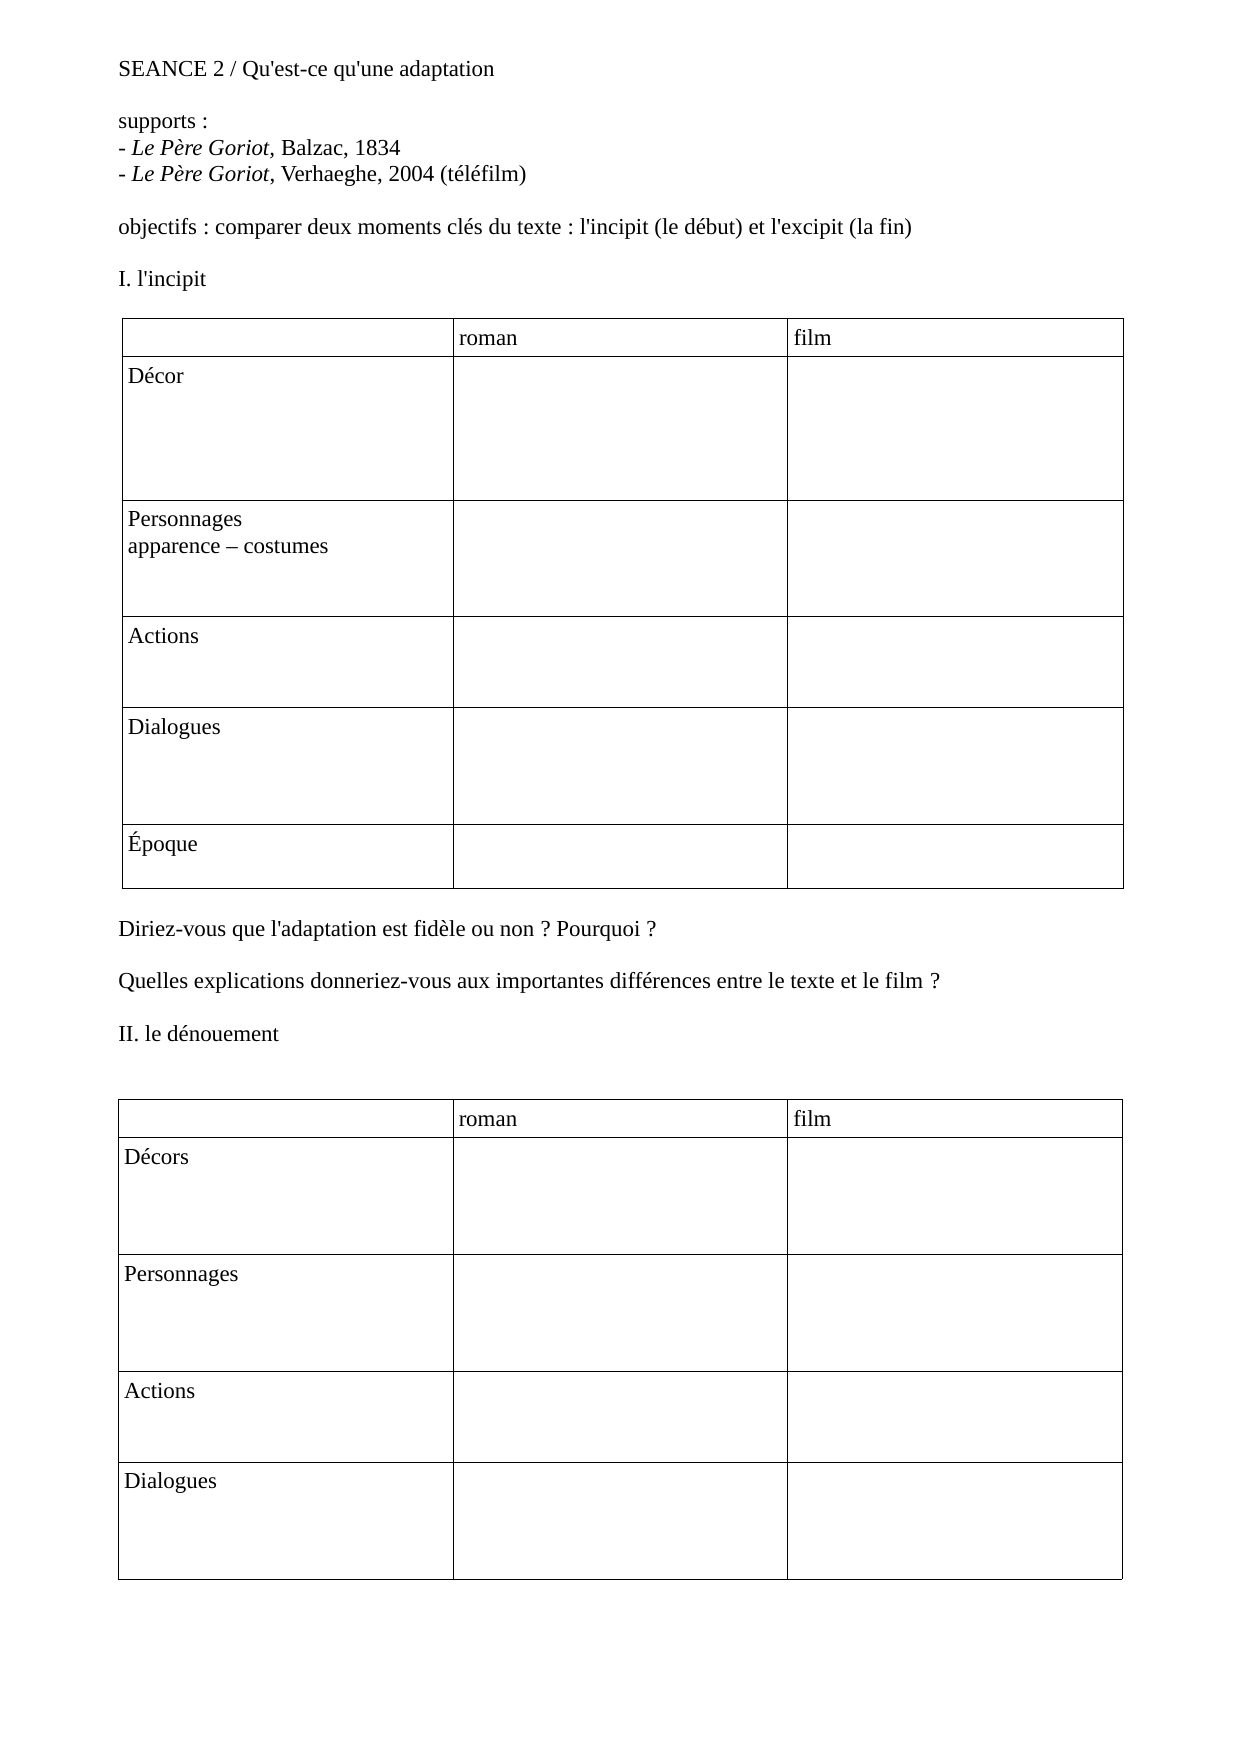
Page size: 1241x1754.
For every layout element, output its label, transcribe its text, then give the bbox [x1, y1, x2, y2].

table_cell Dialogues [119, 1463, 453, 1579]
text Quelles explications donneriez-vous aux importantes différences entre le texte et le film ? [118, 967, 1122, 994]
table_cell [788, 1138, 1122, 1254]
table_cell [454, 1463, 787, 1579]
table_cell [454, 825, 787, 888]
table_header [119, 1100, 453, 1137]
table_cell [454, 617, 787, 707]
table_cell [788, 1372, 1122, 1462]
table_cell [788, 617, 1123, 707]
table_cell Actions [119, 1372, 453, 1462]
table_cell [788, 1255, 1122, 1371]
table_cell [454, 708, 787, 824]
table_header film [788, 1100, 1122, 1137]
text I. l'incipit [118, 266, 1122, 292]
table_cell Décor [123, 357, 453, 499]
text SEANCE 2 / Qu'est-ce qu'une adaptation [118, 55, 1122, 81]
table_cell [454, 1255, 787, 1371]
table_cell [788, 501, 1123, 616]
table_cell Personnages apparence – costumes [123, 501, 453, 616]
table_header film [788, 319, 1123, 356]
text supports : [118, 107, 1122, 134]
table_header [123, 319, 453, 356]
text objectifs : comparer deux moments clés du texte : l'incipit (le début) et l'excipit (la fin) [118, 213, 1122, 239]
text - Le Père Goriot, Balzac, 1834 [118, 134, 1122, 160]
table_cell [788, 708, 1123, 824]
table_cell Époque [123, 825, 453, 888]
text - Le Père Goriot, Verhaeghe, 2004 (téléfilm) [118, 160, 1122, 186]
table_cell [454, 357, 787, 499]
table_header roman [454, 1100, 787, 1137]
table_cell Décors [119, 1138, 453, 1254]
text Diriez-vous que l'adaptation est fidèle ou non ? Pourquoi ? [118, 915, 1122, 941]
table_header roman [454, 319, 787, 356]
text II. le dénouement [118, 1020, 1122, 1047]
table_cell Personnages [119, 1255, 453, 1371]
table_cell Dialogues [123, 708, 453, 824]
table_cell Actions [123, 617, 453, 707]
table_cell [454, 1372, 787, 1462]
table_cell [788, 357, 1123, 499]
table_cell [788, 825, 1123, 888]
table_cell [788, 1463, 1122, 1579]
table_cell [454, 501, 787, 616]
table_cell [454, 1138, 787, 1254]
